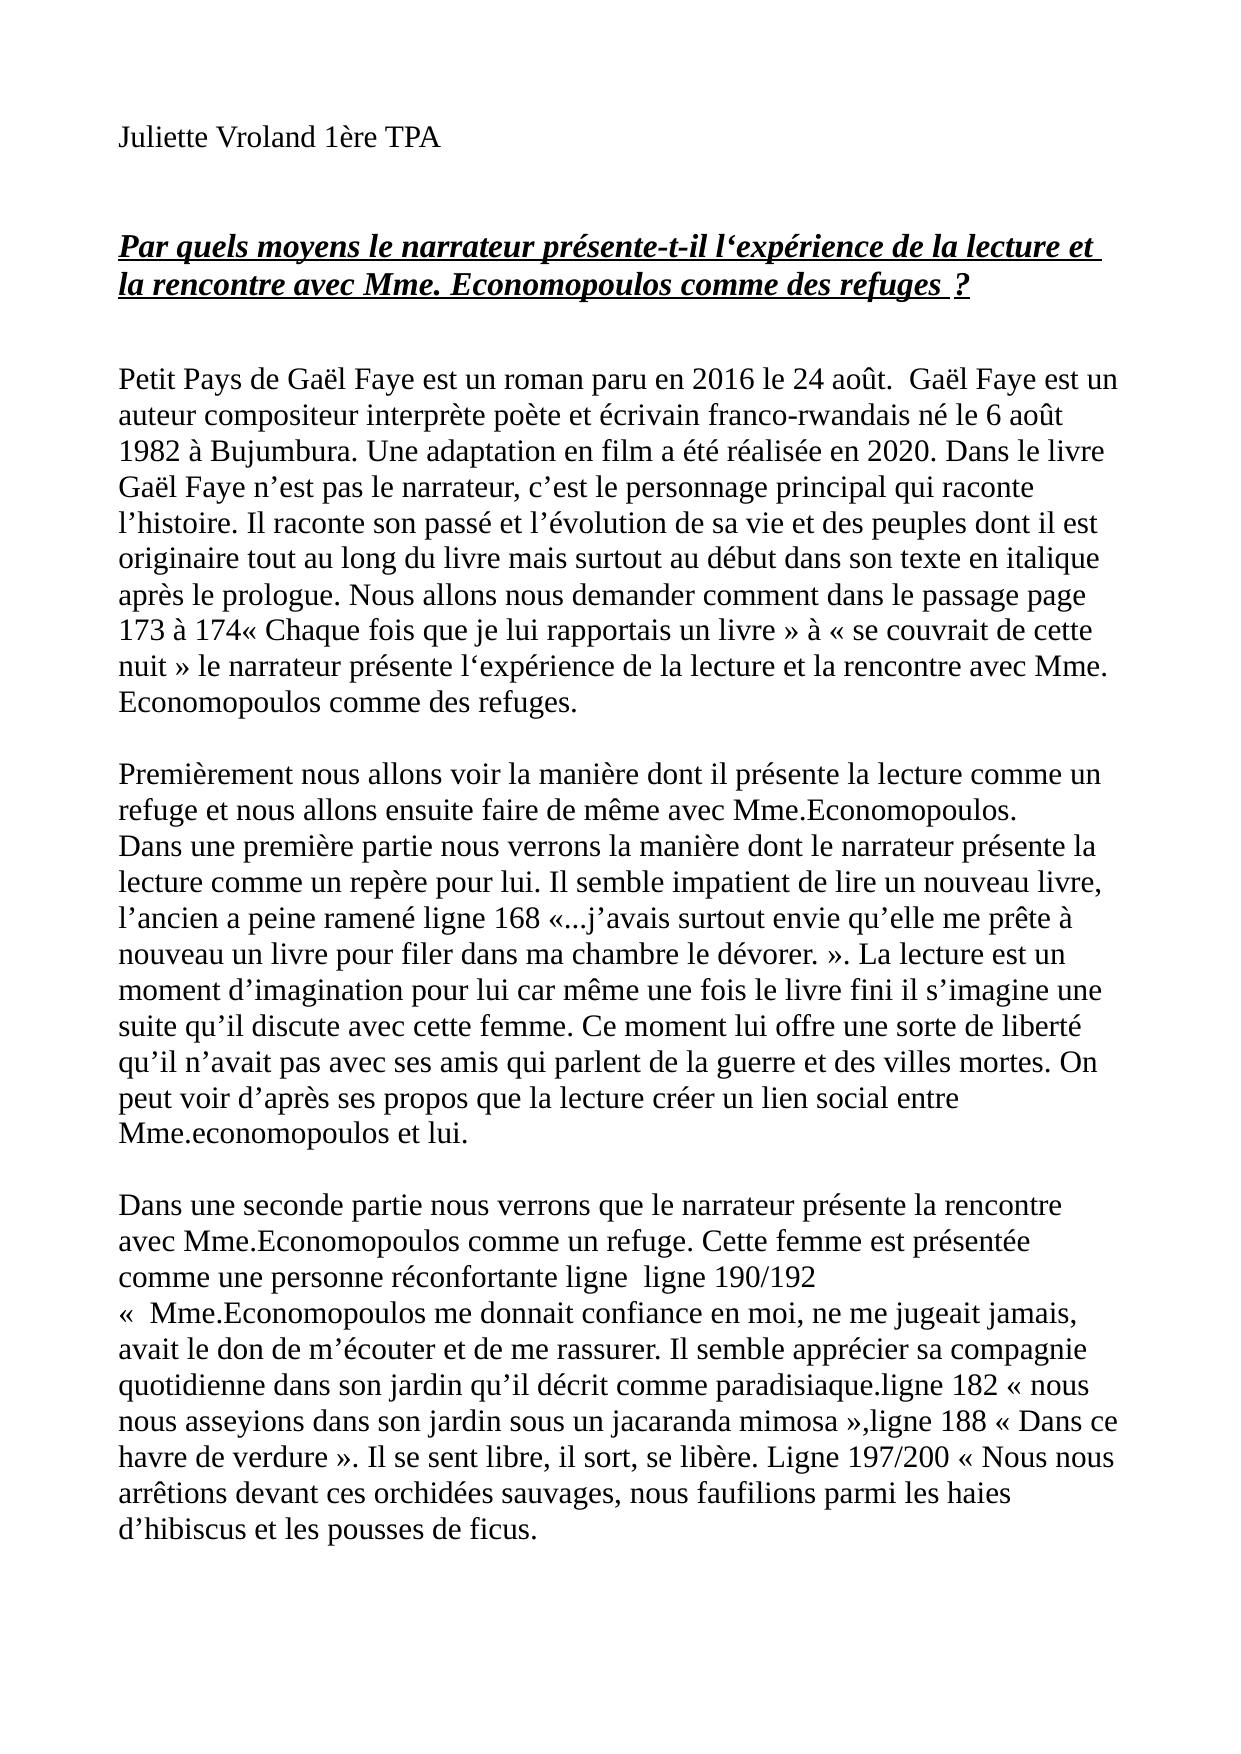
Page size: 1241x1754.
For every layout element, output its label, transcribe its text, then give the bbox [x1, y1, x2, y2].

text Premièrement nous allons voir la manière dont il présente la lecture comme un refuge et nous allons ensuite faire de même avec Mme.Economopoulos. [118, 755, 1122, 827]
text Par quels moyens le narrateur présente-t-il l‘expérience de la lecture et la rencontre avec Mme. Economopoulos comme des refuges ? [118, 226, 1122, 303]
text Juliette Vroland 1ère TPA [118, 118, 1122, 154]
text Dans une seconde partie nous verrons que le narrateur présente la rencontre avec Mme.Economopoulos comme un refuge. Cette femme est présentée comme une personne réconfortante ligne ligne 190/192 « Mme.Economopoulos me donnait confiance en moi, ne me jugeait jamais, avait le don de m’écouter et de me rassurer. Il semble apprécier sa compagnie quotidienne dans son jardin qu’il décrit comme paradisiaque.ligne 182 « nous nous asseyions dans son jardin sous un jacaranda mimosa »,ligne 188 « Dans ce havre de verdure ». Il se sent libre, il sort, se libère. Ligne 197/200 « Nous nous arrêtions devant ces orchidées sauvages, nous faufilions parmi les haies d’hibiscus et les pousses de ficus. [118, 1187, 1122, 1546]
text Petit Pays de Gaël Faye est un roman paru en 2016 le 24 août. Gaël Faye est un auteur compositeur interprète poète et écrivain franco-rwandais né le 6 août 1982 à Bujumbura. Une adaptation en film a été réalisée en 2020. Dans le livre Gaël Faye n’est pas le narrateur, c’est le personnage principal qui raconte l’histoire. Il raconte son passé et l’évolution de sa vie et des peuples dont il est originaire tout au long du livre mais surtout au début dans son texte en italique après le prologue. Nous allons nous demander comment dans le passage page 173 à 174« Chaque fois que je lui rapportais un livre » à « se couvrait de cette nuit » le narrateur présente l‘expérience de la lecture et la rencontre avec Mme. Economopoulos comme des refuges. [118, 360, 1122, 719]
text Dans une première partie nous verrons la manière dont le narrateur présente la lecture comme un repère pour lui. Il semble impatient de lire un nouveau livre, l’ancien a peine ramené ligne 168 «...j’avais surtout envie qu’elle me prête à nouveau un livre pour filer dans ma chambre le dévorer. ». La lecture est un moment d’imagination pour lui car même une fois le livre fini il s’imagine une suite qu’il discute avec cette femme. Ce moment lui offre une sorte de liberté qu’il n’avait pas avec ses amis qui parlent de la guerre et des villes mortes. On peut voir d’après ses propos que la lecture créer un lien social entre Mme.economopoulos et lui. [118, 827, 1122, 1151]
